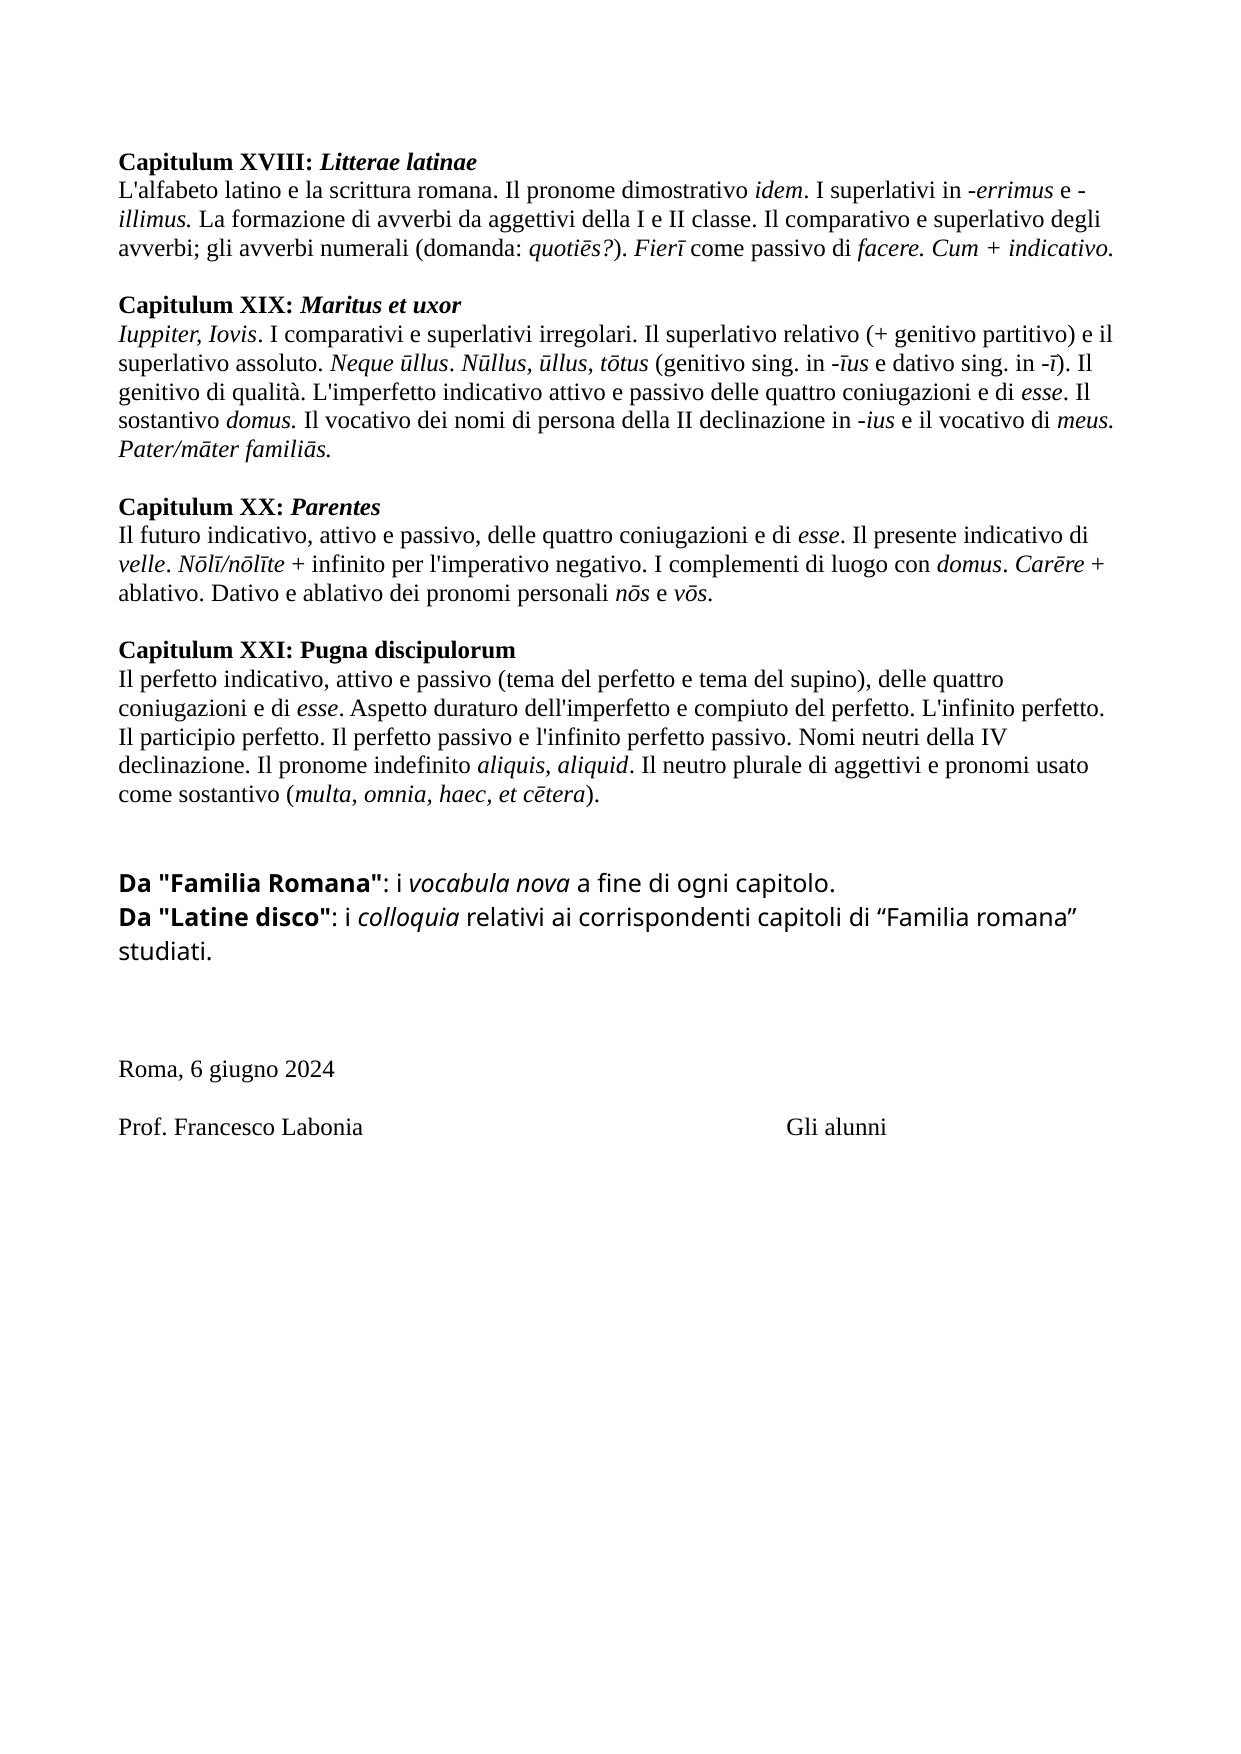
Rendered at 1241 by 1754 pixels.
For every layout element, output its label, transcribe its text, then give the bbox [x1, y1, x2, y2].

text Il futuro indicativo, attivo e passivo, delle quattro coniugazioni e di esse. Il presente indicativo di velle. Nōlī/nōlīte + infinito per l'imperativo negativo. I complementi di luogo con domus. Carēre + ablativo. Dativo e ablativo dei pronomi personali nōs e vōs. [118, 521, 1122, 607]
text L'alfabeto latino e la scrittura romana. Il pronome dimostrativo idem. I superlativi in -errimus e -illimus. La formazione di avverbi da aggettivi della I e II classe. Il comparativo e superlativo degli avverbi; gli avverbi numerali (domanda: quotiēs?). Fierī come passivo di facere. Cum + indicativo. [118, 176, 1122, 262]
text Capitulum XXI: Pugna discipulorum [118, 636, 1122, 664]
text Da "Familia Romana": i vocabula nova a fine di ogni capitolo. [118, 866, 1122, 900]
text Capitulum XVIII: Litterae latinae [118, 147, 1122, 176]
text Da "Latine disco": i colloquia relativi ai corrispondenti capitoli di “Familia romana” studiati. [118, 900, 1122, 968]
text Capitulum XX: Parentes [118, 492, 1122, 521]
text Iuppiter, Iovis. I comparativi e superlativi irregolari. Il superlativo relativo (+ genitivo partitivo) e il superlativo assoluto. Neque ūllus. Nūllus, ūllus, tōtus (genitivo sing. in -īus e dativo sing. in -ī). Il genitivo di qualità. L'imperfetto indicativo attivo e passivo delle quattro coniugazioni e di esse. Il sostantivo domus. Il vocativo dei nomi di persona della II declinazione in -ius e il vocativo di meus. Pater/māter familiās. [118, 319, 1122, 463]
text Roma, 6 giugno 2024 [118, 1054, 1122, 1083]
text Il perfetto indicativo, attivo e passivo (tema del perfetto e tema del supino), delle quattro coniugazioni e di esse. Aspetto duraturo dell'imperfetto e compiuto del perfetto. L'infinito perfetto. Il participio perfetto. Il perfetto passivo e l'infinito perfetto passivo. Nomi neutri della IV declinazione. Il pronome indefinito aliquis, aliquid. Il neutro plurale di aggettivi e pronomi usato come sostantivo (multa, omnia, haec, et cētera). [118, 664, 1122, 808]
text Capitulum XIX: Maritus et uxor [118, 291, 1122, 319]
text Prof. Francesco Labonia Gli alunni [118, 1112, 1122, 1140]
